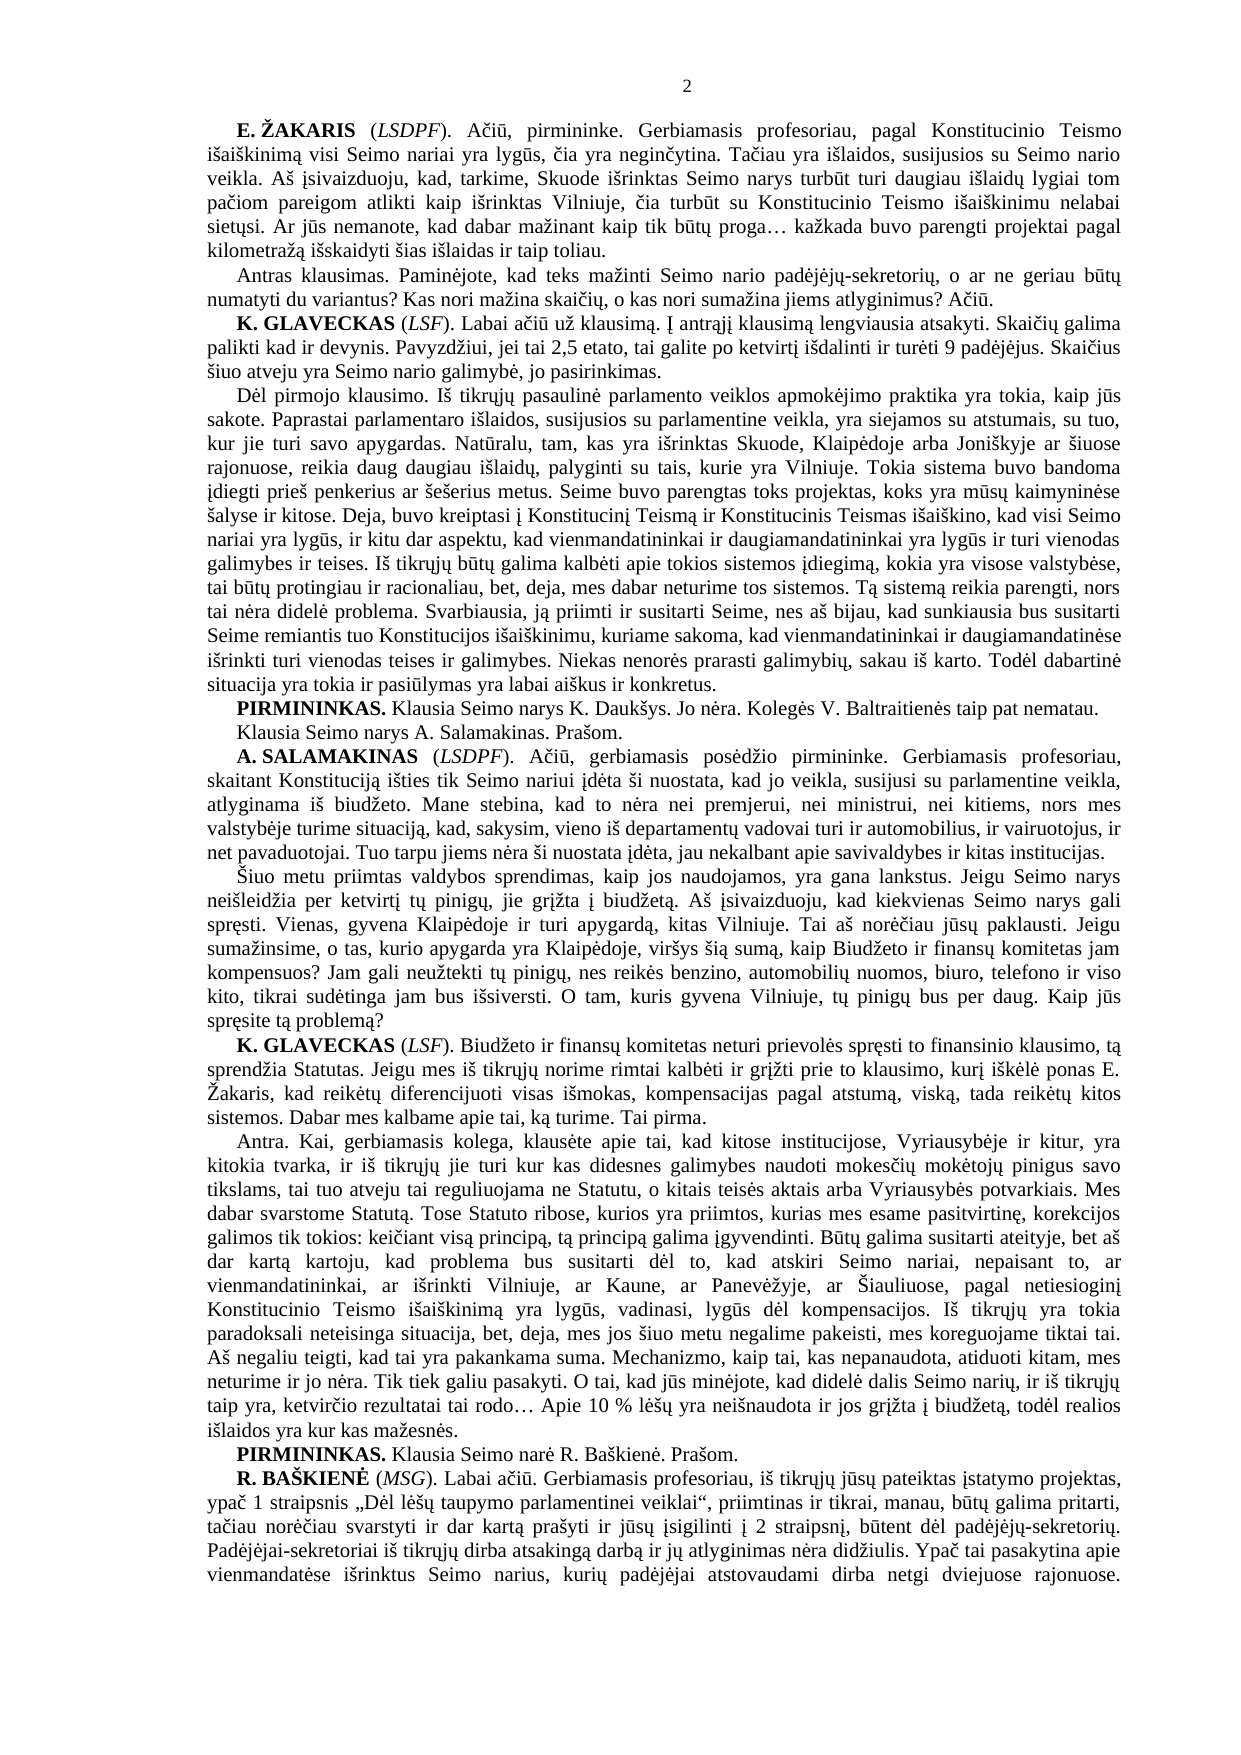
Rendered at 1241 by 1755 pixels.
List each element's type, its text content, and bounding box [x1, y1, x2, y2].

text K. GLAVECKAS (LSF). Biudžeto ir finansų komitetas neturi prievolės spręsti to finansinio klausimo, tą sprendžia Statutas. Jeigu mes iš tikrųjų norime rimtai kalbėti ir grįžti prie to klausimo, kurį iškėlė ponas E. Žakaris, kad reikėtų diferencijuoti visas išmokas, kompensacijas pagal atstumą, viską, tada reikėtų kitos sistemos. Dabar mes kalbame apie tai, ką turime. Tai pirma. [207, 1032, 1122, 1129]
text R. BAŠKIENĖ (MSG). Labai ačiū. Gerbiamasis profesoriau, iš tikrųjų jūsų pateiktas įstatymo projektas, ypač 1 straipsnis „Dėl lėšų taupymo parlamentinei veiklai“, priimtinas ir tikrai, manau, būtų galima pritarti, tačiau norėčiau svarstyti ir dar kartą prašyti ir jūsų įsigilinti į 2 straipsnį, būtent dėl padėjėjų-sekretorių. Padėjėjai-sekretoriai iš tikrųjų dirba atsakingą darbą ir jų atlyginimas nėra didžiulis. Ypač tai pasakytina apie vienmandatėse išrinktus Seimo narius, kurių padėjėjai atstovaudami dirba netgi dviejuose rajonuose. [207, 1466, 1122, 1586]
text Dėl pirmojo klausimo. Iš tikrųjų pasaulinė parlamento veiklos apmokėjimo praktika yra tokia, kaip jūs sakote. Paprastai parlamentaro išlaidos, susijusios su parlamentine veikla, yra siejamos su atstumais, su tuo, kur jie turi savo apygardas. Natūralu, tam, kas yra išrinktas Skuode, Klaipėdoje arba Joniškyje ar šiuose rajonuose, reikia daug daugiau išlaidų, palyginti su tais, kurie yra Vilniuje. Tokia sistema buvo bandoma įdiegti prieš penkerius ar šešerius metus. Seime buvo parengtas toks projektas, koks yra mūsų kaimyninėse šalyse ir kitose. Deja, buvo kreiptasi į Konstitucinį Teismą ir Konstitucinis Teismas išaiškino, kad visi Seimo nariai yra lygūs, ir kitu dar aspektu, kad vienmandatininkai ir daugiamandatininkai yra lygūs ir turi vienodas galimybes ir teises. Iš tikrųjų būtų galima kalbėti apie tokios sistemos įdiegimą, kokia yra visose valstybėse, tai būtų protingiau ir racionaliau, bet, deja, mes dabar neturime tos sistemos. Tą sistemą reikia parengti, nors tai nėra didelė problema. Svarbiausia, ją priimti ir susitarti Seime, nes aš bijau, kad sunkiausia bus susitarti Seime remiantis tuo Konstitucijos išaiškinimu, kuriame sakoma, kad vienmandatininkai ir daugiamandatinėse išrinkti turi vienodas teises ir galimybes. Niekas nenorės prarasti galimybių, sakau iš karto. Todėl dabartinė situacija yra tokia ir pasiūlymas yra labai aiškus ir konkretus. [207, 383, 1122, 696]
text Antra. Kai, gerbiamasis kolega, klausėte apie tai, kad kitose institucijose, Vyriausybėje ir kitur, yra kitokia tvarka, ir iš tikrųjų jie turi kur kas didesnes galimybes naudoti mokesčių mokėtojų pinigus savo tikslams, tai tuo atveju tai reguliuojama ne Statutu, o kitais teisės aktais arba Vyriausybės potvarkiais. Mes dabar svarstome Statutą. Tose Statuto ribose, kurios yra priimtos, kurias mes esame pasitvirtinę, korekcijos galimos tik tokios: keičiant visą principą, tą principą galima įgyvendinti. Būtų galima susitarti ateityje, bet aš dar kartą kartoju, kad problema bus susitarti dėl to, kad atskiri Seimo nariai, nepaisant to, ar vienmandatininkai, ar išrinkti Vilniuje, ar Kaune, ar Panevėžyje, ar Šiauliuose, pagal netiesioginį Konstitucinio Teismo išaiškinimą yra lygūs, vadinasi, lygūs dėl kompensacijos. Iš tikrųjų yra tokia paradoksali neteisinga situacija, bet, deja, mes jos šiuo metu negalime pakeisti, mes koreguojame tiktai tai. Aš negaliu teigti, kad tai yra pakankama suma. Mechanizmo, kaip tai, kas nepanaudota, atiduoti kitam, mes neturime ir jo nėra. Tik tiek galiu pasakyti. O tai, kad jūs minėjote, kad didelė dalis Seimo narių, ir iš tikrųjų taip yra, ketvirčio rezultatai tai rodo… Apie 10 % lėšų yra neišnaudota ir jos grįžta į biudžetą, todėl realios išlaidos yra kur kas mažesnės. [207, 1129, 1122, 1442]
text K. GLAVECKAS (LSF). Labai ačiū už klausimą. Į antrąjį klausimą lengviausia atsakyti. Skaičių galima palikti kad ir devynis. Pavyzdžiui, jei tai 2,5 etato, tai galite po ketvirtį išdalinti ir turėti 9 padėjėjus. Skaičius šiuo atveju yra Seimo nario galimybė, jo pasirinkimas. [207, 311, 1122, 383]
text PIRMININKAS. Klausia Seimo narė R. Baškienė. Prašom. [207, 1442, 1122, 1466]
text Antras klausimas. Paminėjote, kad teks mažinti Seimo nario padėjėjų-sekretorių, o ar ne geriau būtų numatyti du variantus? Kas nori mažina skaičių, o kas nori sumažina jiems atlyginimus? Ačiū. [207, 262, 1122, 311]
text A. SALAMAKINAS (LSDPF). Ačiū, gerbiamasis posėdžio pirmininke. Gerbiamasis profesoriau, skaitant Konstituciją išties tik Seimo nariui įdėta ši nuostata, kad jo veikla, susijusi su parlamentine veikla, atlyginama iš biudžeto. Mane stebina, kad to nėra nei premjerui, nei ministrui, nei kitiems, nors mes valstybėje turime situaciją, kad, sakysim, vieno iš departamentų vadovai turi ir automobilius, ir vairuotojus, ir net pavaduotojai. Tuo tarpu jiems nėra ši nuostata įdėta, jau nekalbant apie savivaldybes ir kitas institucijas. [207, 744, 1122, 864]
text PIRMININKAS. Klausia Seimo narys K. Daukšys. Jo nėra. Kolegės V. Baltraitienės taip pat nematau. [207, 696, 1122, 720]
text Klausia Seimo narys A. Salamakinas. Prašom. [207, 720, 1122, 744]
text Šiuo metu priimtas valdybos sprendimas, kaip jos naudojamos, yra gana lankstus. Jeigu Seimo narys neišleidžia per ketvirtį tų pinigų, jie grįžta į biudžetą. Aš įsivaizduoju, kad kiekvienas Seimo narys gali spręsti. Vienas, gyvena Klaipėdoje ir turi apygardą, kitas Vilniuje. Tai aš norėčiau jūsų paklausti. Jeigu sumažinsime, o tas, kurio apygarda yra Klaipėdoje, viršys šią sumą, kaip Biudžeto ir finansų komitetas jam kompensuos? Jam gali neužtekti tų pinigų, nes reikės benzino, automobilių nuomos, biuro, telefono ir viso kito, tikrai sudėtinga jam bus išsiversti. O tam, kuris gyvena Vilniuje, tų pinigų bus per daug. Kaip jūs spręsite tą problemą? [207, 864, 1122, 1032]
text E. ŽAKARIS (LSDPF). Ačiū, pirmininke. Gerbiamasis profesoriau, pagal Konstitucinio Teismo išaiškinimą visi Seimo nariai yra lygūs, čia yra neginčytina. Tačiau yra išlaidos, susijusios su Seimo nario veikla. Aš įsivaizduoju, kad, tarkime, Skuode išrinktas Seimo narys turbūt turi daugiau išlaidų lygiai tom pačiom pareigom atlikti kaip išrinktas Vilniuje, čia turbūt su Konstitucinio Teismo išaiškinimu nelabai sietųsi. Ar jūs nemanote, kad dabar mažinant kaip tik būtų proga… kažkada buvo parengti projektai pagal kilometražą išskaidyti šias išlaidas ir taip toliau. [207, 118, 1122, 262]
